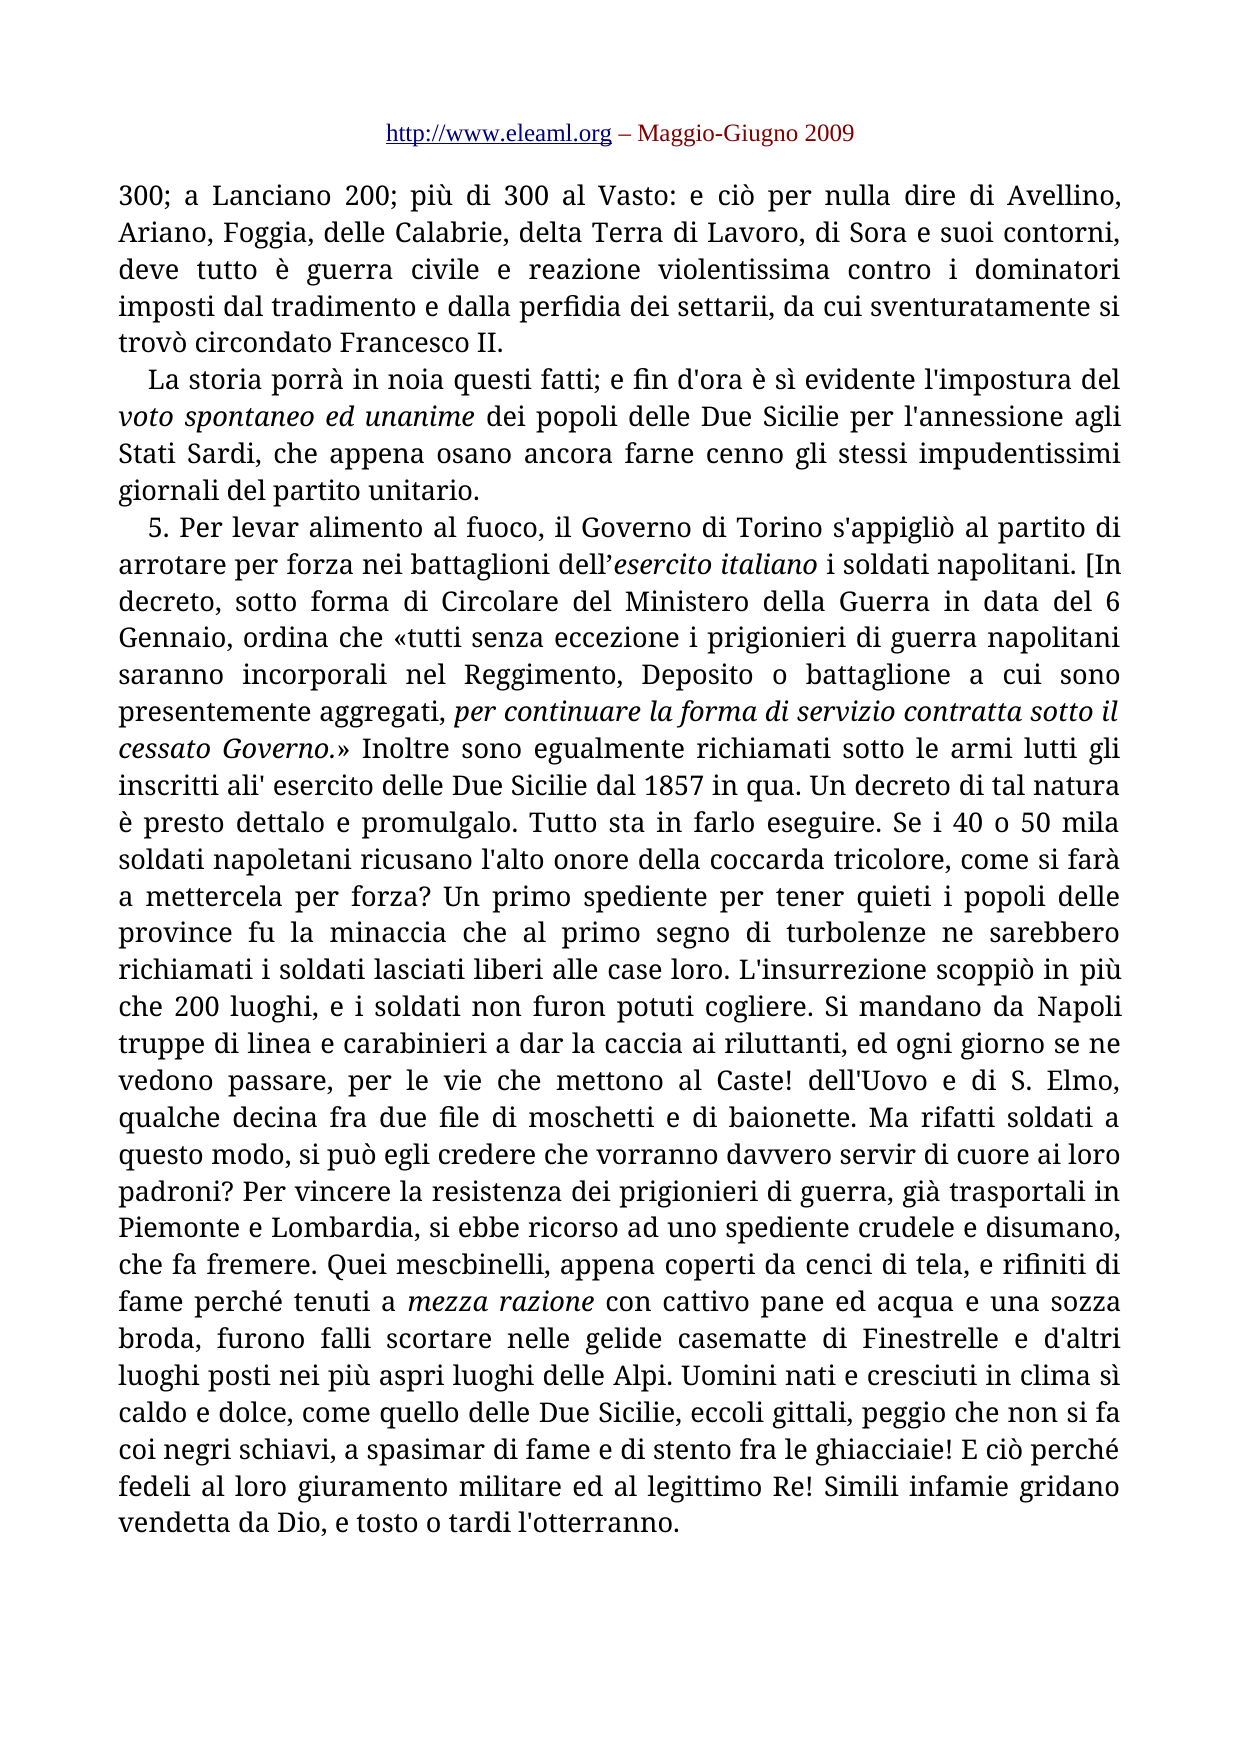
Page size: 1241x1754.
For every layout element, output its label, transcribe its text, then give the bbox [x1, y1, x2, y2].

text 5. Per levar alimento al fuoco, il Governo di Torino s'appigliò al partito di arrotare per forza nei battaglioni dell’esercito italiano i soldati napolitani. [In decreto, sotto forma di Circolare del Ministero della Guerra in data del 6 Gennaio, ordina che «tutti senza eccezione i prigionieri di guerra napolitani saranno incorporali nel Reggimento, Deposito o battaglione a cui sono presentemente aggregati, per continuare la forma di servizio contratta sotto il cessato Governo.» Inoltre sono egualmente richiamati sotto le armi lutti gli inscritti ali' esercito delle Due Sicilie dal 1857 in qua. Un decreto di tal natura è presto dettalo e promulgalo. Tutto sta in farlo eseguire. Se i 40 o 50 mila soldati napoletani ricusano l'alto onore della coccarda tricolore, come si farà a mettercela per forza? Un primo spediente per tener quieti i popoli delle province fu la minaccia che al primo segno di turbolenze ne sarebbero richiamati i soldati lasciati liberi alle case loro. L'insurrezione scoppiò in più che 200 luoghi, e i soldati non furon potuti cogliere. Si mandano da Napoli truppe di linea e carabinieri a dar la caccia ai riluttanti, ed ogni giorno se ne vedono passare, per le vie che mettono al Caste! dell'Uovo e di S. Elmo, qualche decina fra due file di moschetti e di baionette. Ma rifatti soldati a questo modo, si può egli credere che vorranno davvero servir di cuore ai loro padroni? Per vincere la resistenza dei prigionieri di guerra, già trasportali in Piemonte e Lombardia, si ebbe ricorso ad uno spediente crudele e disumano, che fa fremere. Quei mescbinelli, appena coperti da cenci di tela, e rifiniti di fame perché tenuti a mezza razione con cattivo pane ed acqua e una sozza broda, furono falli scortare nelle gelide casematte di Finestrelle e d'altri luoghi posti nei più aspri luoghi delle Alpi. Uomini nati e cresciuti in clima sì caldo e dolce, come quello delle Due Sicilie, eccoli gittali, peggio che non si fa coi negri schiavi, a spasimar di fame e di stento fra le ghiacciaie! E ciò perché fedeli al loro giuramento militare ed al legittimo Re! Simili infamie gridano vendetta da Dio, e tosto o tardi l'otterranno. [118, 508, 1122, 1541]
text 300; a Lanciano 200; più di 300 al Vasto: e ciò per nulla dire di Avellino, Ariano, Foggia, delle Calabrie, delta Terra di Lavoro, di Sora e suoi contorni, deve tutto è guerra civile e reazione violentissima contro i dominatori imposti dal tradimento e dalla perfidia dei settarii, da cui sventuratamente si trovò circondato Francesco II. [118, 176, 1122, 361]
text La storia porrà in noia questi fatti; e fin d'ora è sì evidente l'impostura del voto spontaneo ed unanime dei popoli delle Due Sicilie per l'annessione agli Stati Sardi, che appena osano ancora farne cenno gli stessi impudentissimi giornali del partito unitario. [118, 361, 1122, 508]
